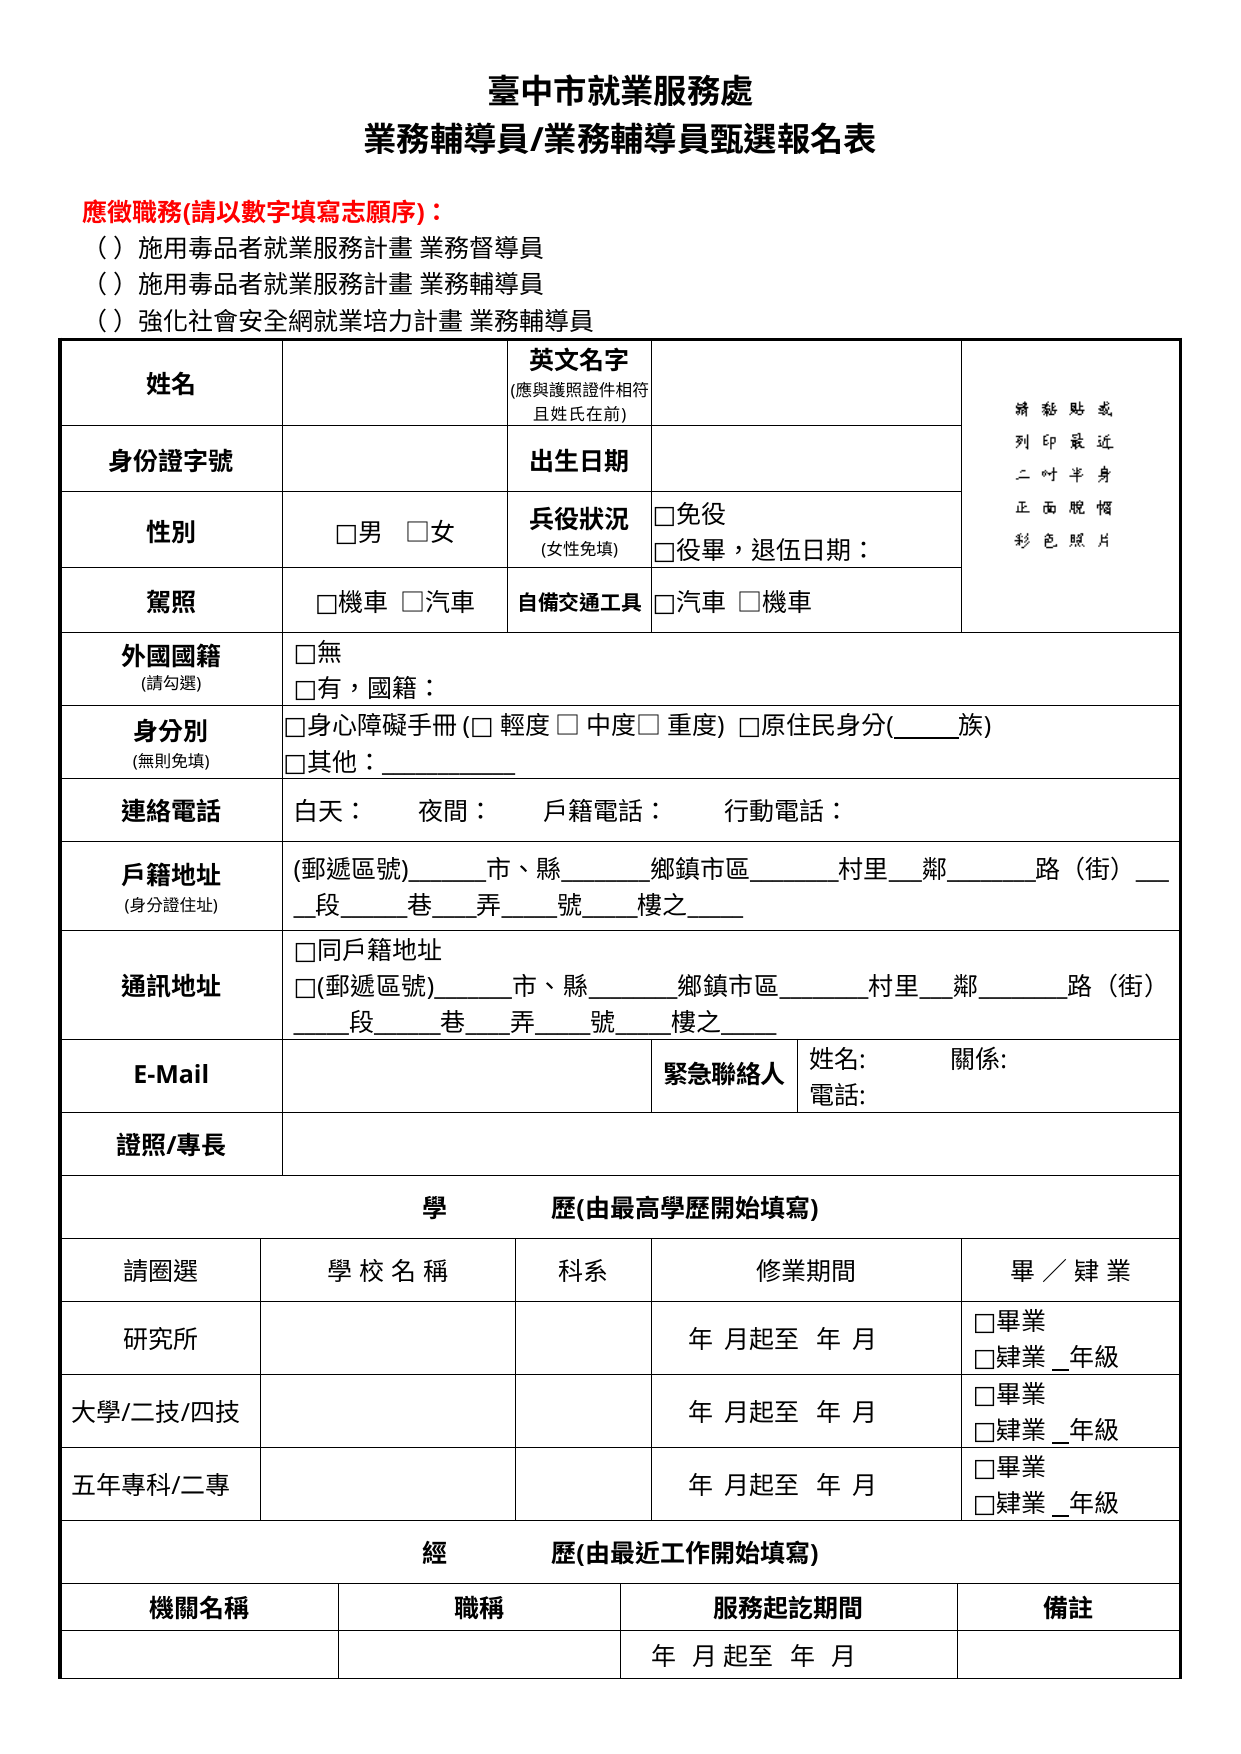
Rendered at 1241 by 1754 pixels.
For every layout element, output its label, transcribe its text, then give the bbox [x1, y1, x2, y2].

table_cell 服務起訖期間 [621, 1584, 957, 1630]
table_cell 畢／肄業 [962, 1239, 1179, 1301]
table_cell 五年專科/二專 [62, 1448, 260, 1520]
table_cell 職稱 [339, 1584, 620, 1630]
table_header [962, 341, 1179, 632]
table_cell 修業期間 [652, 1239, 961, 1301]
table_cell [283, 1113, 1179, 1175]
table_cell 連絡電話 [62, 779, 282, 841]
table_cell [261, 1375, 515, 1447]
table_header [652, 341, 961, 425]
table_cell □機車 □汽車 [283, 568, 507, 632]
table_cell 學校名稱 [261, 1239, 515, 1301]
table_cell [516, 1448, 651, 1520]
table_cell 外國國籍 (請勾選) [62, 633, 282, 705]
table_cell 學歷(由最高學歷開始填寫) [62, 1176, 1179, 1238]
table_cell [283, 1040, 651, 1112]
text 臺中市就業服務處 [83, 64, 1157, 113]
table_cell 請圈選 [62, 1239, 260, 1301]
table_cell 備註 [958, 1584, 1179, 1630]
table_cell 機關名稱 [62, 1584, 338, 1630]
table_cell □畢業 □肄業 年級 [962, 1302, 1179, 1374]
table_cell [958, 1631, 1179, 1678]
table_cell □無 □有，國籍： [283, 633, 1179, 705]
table_cell □男 □女 [283, 492, 507, 567]
table_cell □汽車 □機車 [652, 568, 961, 632]
table_cell 身份證字號 [62, 426, 282, 491]
text 應徵職務(請以數字填寫志願序)： [83, 192, 1157, 229]
table_cell □畢業 □肄業 年級 [962, 1448, 1179, 1520]
text （ ）強化社會安全網就業培力計畫 業務輔導員 [83, 301, 1157, 337]
table_cell □免役 □役畢，退伍日期： [652, 492, 961, 567]
table_cell (郵遞區號)_______市、縣________鄉鎮市區________村里___鄰________路（街）_____段______巷____弄_____號_____樓之_____ [283, 842, 1179, 930]
table_cell [652, 426, 961, 491]
table_cell 姓名: 關係: 電話: [798, 1040, 1179, 1112]
table_cell □同戶籍地址 □(郵遞區號)_______市、縣________鄉鎮市區________村里___鄰________路（街）_____段______巷____弄_____號_____樓之_____ [283, 931, 1179, 1039]
table_cell [261, 1302, 515, 1374]
table_cell 年 月起至 年 月 [652, 1302, 961, 1374]
table_cell 年 月 起至 年 月 [621, 1631, 957, 1678]
table_cell 出生日期 [508, 426, 651, 491]
table_header 英文名字 (應與護照證件相符且姓氏在前) [508, 341, 651, 425]
table_header 姓名 [62, 341, 282, 425]
picture [1012, 392, 1130, 558]
table_cell 兵役狀況 (女性免填) [508, 492, 651, 567]
table_cell 性別 [62, 492, 282, 567]
table_cell 駕照 [62, 568, 282, 632]
table_cell 經歷(由最近工作開始填寫) [62, 1521, 1179, 1583]
table_cell 研究所 [62, 1302, 260, 1374]
text 業務輔導員/業務輔導員甄選報名表 [83, 113, 1157, 161]
table_cell 科系 [516, 1239, 651, 1301]
table_cell 通訊地址 [62, 931, 282, 1039]
table_cell [283, 426, 507, 491]
table_header [283, 341, 507, 425]
table_cell 證照/專長 [62, 1113, 282, 1175]
table_cell 自備交通工具 [508, 568, 651, 632]
table_cell [339, 1631, 620, 1678]
table_cell [261, 1448, 515, 1520]
table_cell 大學/二技/四技 [62, 1375, 260, 1447]
text （ ）施用毒品者就業服務計畫 業務督導員 [83, 229, 1157, 265]
table_cell □畢業 □肄業 年級 [962, 1375, 1179, 1447]
table_cell [62, 1631, 338, 1678]
table_cell 身分別 (無則免填) [62, 706, 282, 778]
table_cell 年 月起至 年 月 [652, 1448, 961, 1520]
text （ ）施用毒品者就業服務計畫 業務輔導員 [83, 265, 1157, 301]
table_cell 年 月起至 年 月 [652, 1375, 961, 1447]
table_cell E-Mail [62, 1040, 282, 1112]
table_cell 白天： 夜間： 戶籍電話： 行動電話： [283, 779, 1179, 841]
table_cell [516, 1302, 651, 1374]
table_cell 戶籍地址 (身分證住址) [62, 842, 282, 930]
table_cell 緊急聯絡人 [652, 1040, 797, 1112]
table_cell [516, 1375, 651, 1447]
table_cell □身心障礙手冊 (□ 輕度 □ 中度□ 重度) □原住民身分( 族) □其他：____________ [283, 706, 1179, 778]
